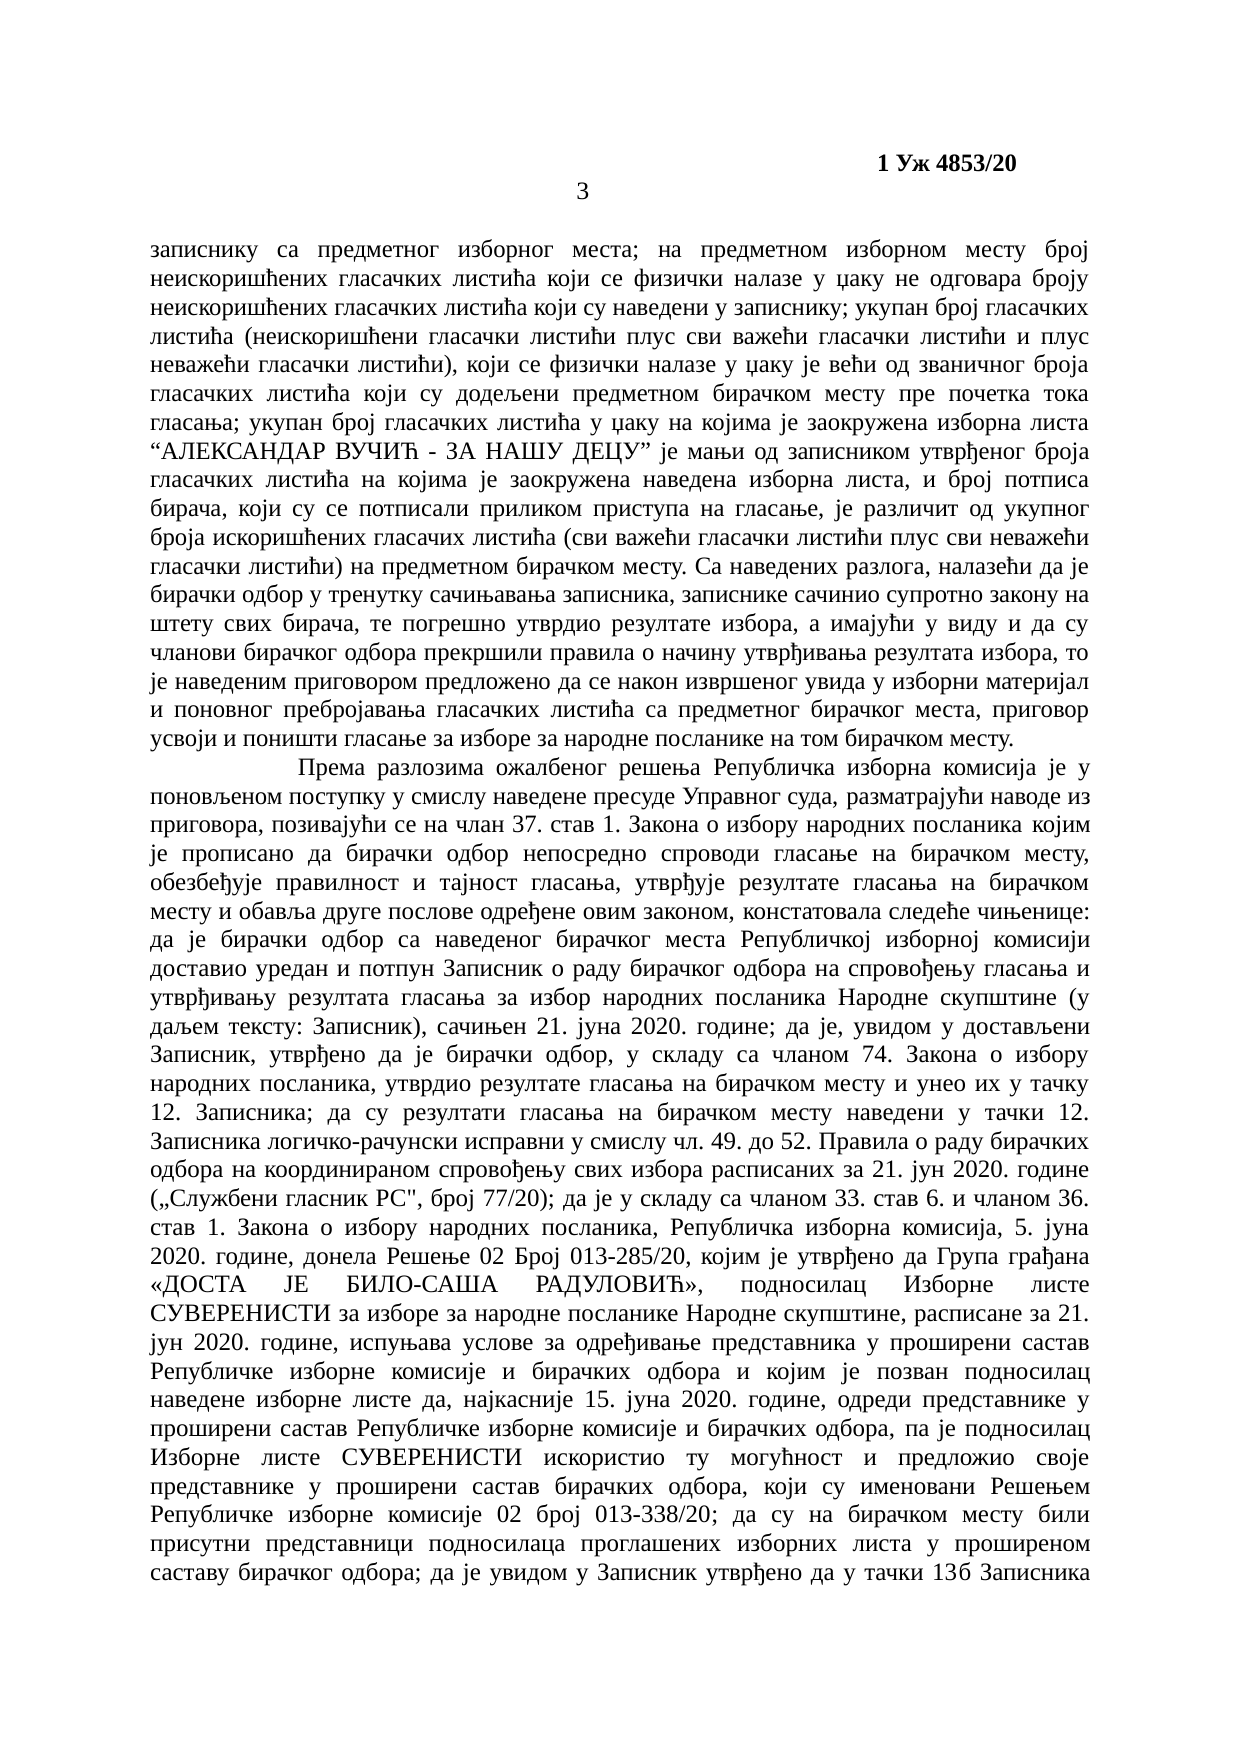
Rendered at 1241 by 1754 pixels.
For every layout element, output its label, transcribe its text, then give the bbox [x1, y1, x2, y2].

text записнику са предметног изборног места; на предметном изборном месту број неискоришћених гласачких листића који се физички налазе у џаку не одговара броју неискоришћених гласачких листића који су наведени у записнику; укупан број гласачких листића (неискоришћени гласачки листићи плус сви важећи гласачки листићи и плус неважећи гласачки листићи), који се физички налазе у џаку је већи од званичног броја гласачких листића који су додељени предметном бирачком месту пре почетка тока гласања; укупан број гласачких листића у џаку на којима је заокружена изборна листа “АЛЕКСАНДАР ВУЧИЋ - ЗА НАШУ ДЕЦУ” је мањи од записником утврђеног броја гласачких листића на којима је заокружена наведена изборна листа, и број потписа бирача, који су се потписали приликом приступа на гласање, је различит од укупног броја искоришћених гласачих листића (сви важећи гласачки листићи плус сви неважећи гласачки листићи) на предметном бирачком месту. Са наведених разлога, налазећи да је бирачки одбор у тренутку сачињавања записника, записнике сачинио супротно закону на штету свих бирача, те погрешно утврдио резултате избора, а имајући у виду и да су чланови бирачког одбора прекршили правила о начину утврђивања резултата избора, то је наведеним приговором предложено да се након извршеног увида у изборни материјал и поновног пребројавања гласачких листића са предметног бирачког места, приговор усвоји и поништи гласање за изборе за народне посланике на том бирачком месту. [150, 234, 1091, 752]
text Према разлозима ожалбеног решења Републичка изборна комисија је у поновљеном поступку у смислу наведене пресуде Управног суда, разматрајући наводе из приговора, позивајући се на члан 37. став 1. Закона о избору народних посланика којим је прописано да бирачки одбор непосредно спроводи гласање на бирачком месту, обезбеђује правилност и тајност гласања, утврђује резултате гласања на бирачком месту и обавља друге послове одређене овим законом, констатовала следеће чињенице: да је бирачки одбор са наведеног бирачког места Републичкој изборној комисији доставио уредан и потпун Записник о раду бирачког одбора на спровођењу гласања и утврђивању резултата гласања за избор народних посланика Народне скупштине (у даљем тексту: Записник), сачињен 21. јуна 2020. године; да је, увидом у достављени Записник, утврђено да је бирачки одбор, у складу са чланом 74. Закона о избору народних посланика, утврдио резултате гласања на бирачком месту и унео их у тачку 12. Записника; да су резултати гласања на бирачком месту наведени у тачки 12. Записника логичко-рачунски исправни у смислу чл. 49. до 52. Правила о раду бирачких одбора на координираном спровођењу свих избора расписаних за 21. јун 2020. године („Службени гласник РС", број 77/20); да је у складу са чланом 33. став 6. и чланом 36. став 1. Закона о избору народних посланика, Републичка изборна комисија, 5. јуна 2020. године, донела Решење 02 Број 013-285/20, којим је утврђено да Група грађана «ДОСТА ЈЕ БИЛО-САША РАДУЛОВИЋ», подносилац Изборне листе СУВЕРЕНИСТИ за изборе за народне посланике Народне скупштине, расписане за 21. јун 2020. године, испуњава услове за одређивање представника у проширени састав Републичке изборне комисије и бирачких одбора и којим је позван подносилац наведене изборне листе да, најкасније 15. јуна 2020. године, одреди представнике у проширени састав Републичке изборне комисије и бирачких одбора, па је подносилац Изборне листе СУВЕРЕНИСТИ искористио ту могућност и предложио своје представнике у проширени састав бирачких одбора, који су именовани Решењем Републичке изборне комисије 02 број 013-338/20; да су на бирачком месту били присутни представници подносилаца проглашених изборних листа у проширеном саставу бирачког одбора; да је увидом у Записник утврђено да у тачки 13б Записника [150, 752, 1091, 1586]
